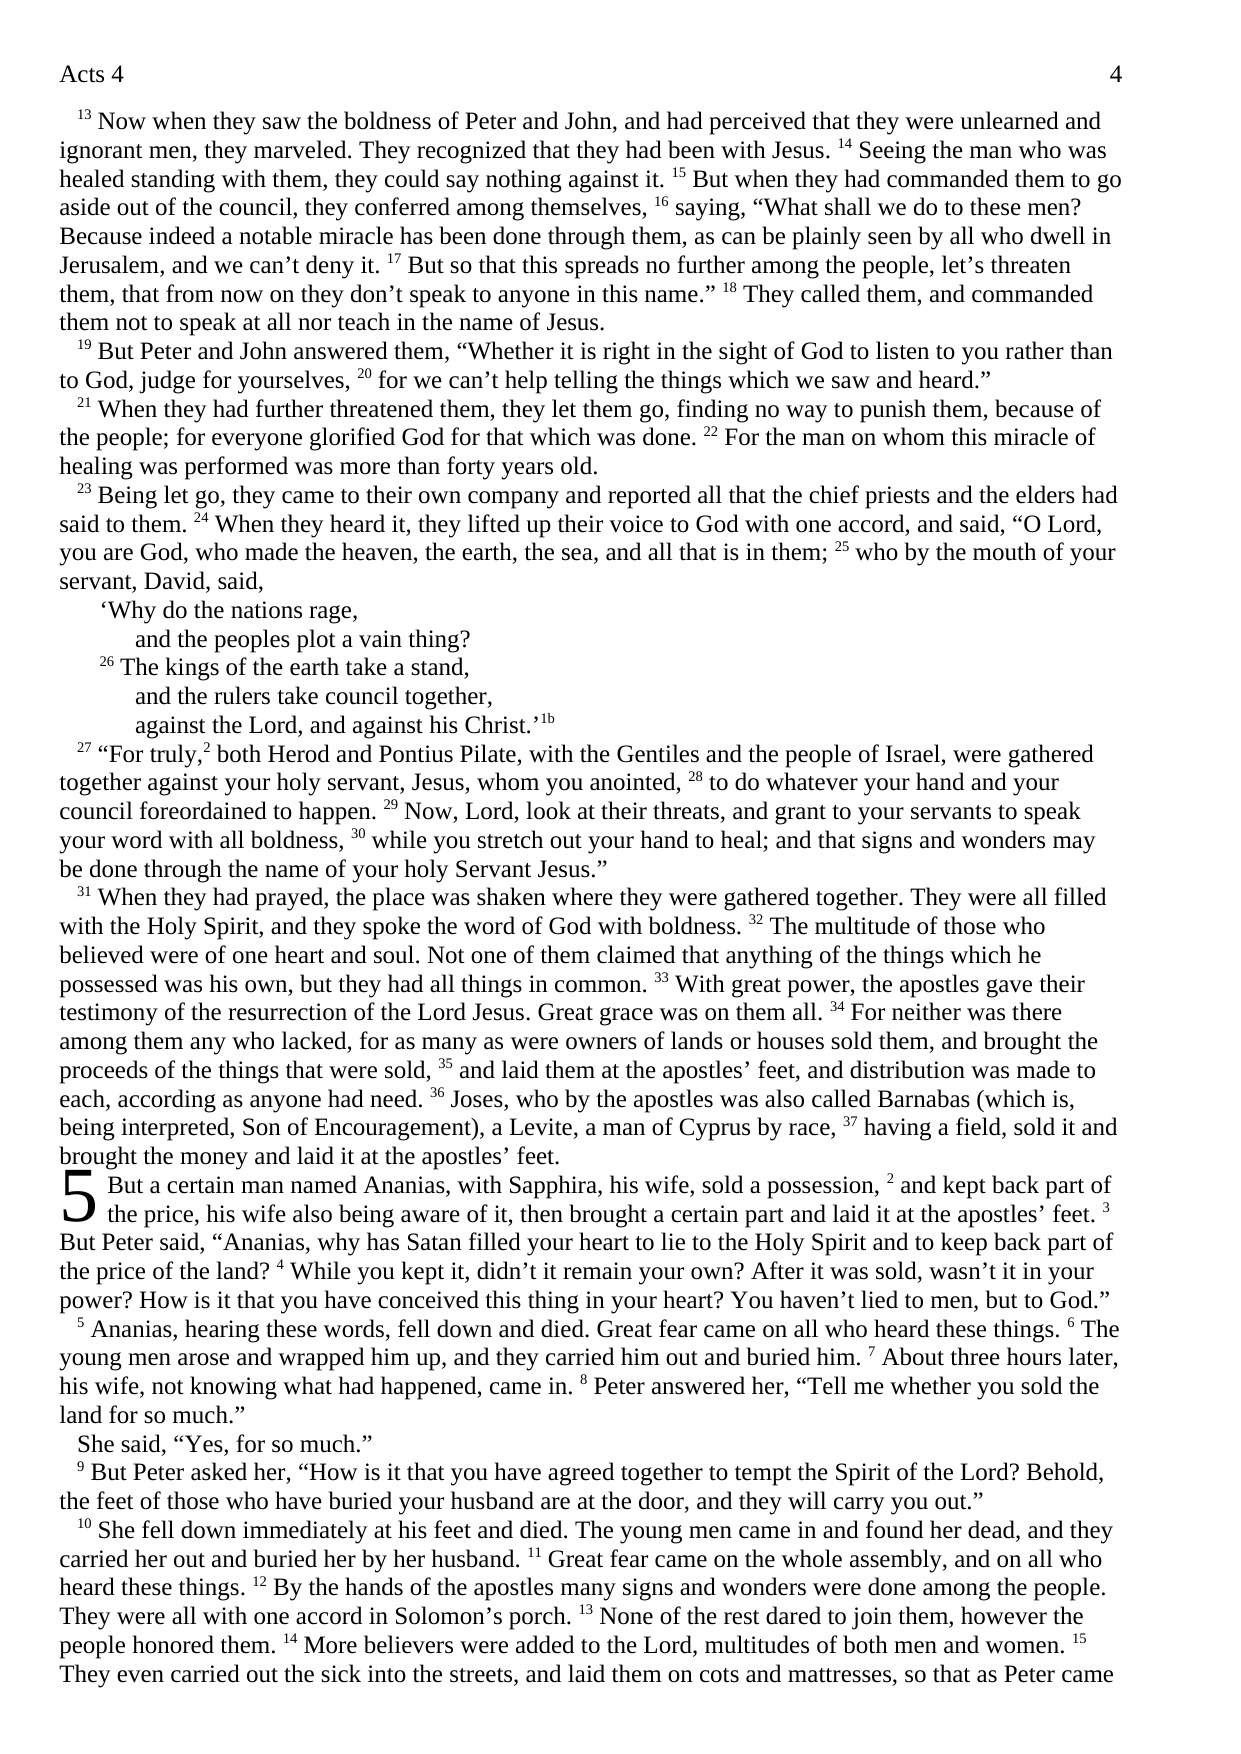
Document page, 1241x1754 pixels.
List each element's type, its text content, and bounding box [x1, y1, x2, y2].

text 27 “For truly,2 both Herod and Pontius Pilate, with the Gentiles and the people of Israel, were gathered together against your holy servant, Jesus, whom you anointed, 28 to do whatever your hand and your council foreordained to happen. 29 Now, Lord, look at their threats, and grant to your servants to speak your word with all boldness, 30 while you stretch out your hand to heal; and that signs and wonders may be done through the name of your holy Servant Jesus.” [59, 739, 1122, 882]
text and the rulers take council together, [135, 681, 1122, 710]
text 21 When they had further threatened them, they let them go, finding no way to punish them, because of the people; for everyone glorified God for that which was done. 22 For the man on whom this miracle of healing was performed was more than forty years old. [59, 394, 1122, 480]
text 10 She fell down immediately at his feet and died. The young men came in and found her dead, and they carried her out and buried her by her husband. 11 Great fear came on the whole assembly, and on all who heard these things. 12 By the hands of the apostles many signs and wonders were done among the people. They were all with one accord in Solomon’s porch. 13 None of the rest dared to join them, however the people honored them. 14 More believers were added to the Lord, multitudes of both men and women. 15 They even carried out the sick into the streets, and laid them on cots and mattresses, so that as Peter came [59, 1515, 1122, 1687]
text 23 Being let go, they came to their own company and reported all that the chief priests and the elders had said to them. 24 When they heard it, they lifted up their voice to God with one accord, and said, “O Lord, you are God, who made the heaven, the earth, the sea, and all that is in them; 25 who by the mouth of your servant, David, said, [59, 480, 1122, 595]
text against the Lord, and against his Christ.’1b [135, 710, 1122, 739]
text 31 When they had prayed, the place was shaken where they were gathered together. They were all filled with the Holy Spirit, and they spoke the word of God with boldness. 32 The multitude of those who believed were of one heart and soul. Not one of them claimed that anything of the things which he possessed was his own, but they had all things in common. 33 With great power, the apostles gave their testimony of the resurrection of the Lord Jesus. Great grace was on them all. 34 For neither was there among them any who lacked, for as many as were owners of lands or houses sold them, and brought the proceeds of the things that were sold, 35 and laid them at the apostles’ feet, and distribution was made to each, according as anyone had need. 36 Joses, who by the apostles was also called Barnabas (which is, being interpreted, Son of Encouragement), a Levite, a man of Cyprus by race, 37 having a field, sold it and brought the money and laid it at the apostles’ feet. [59, 882, 1122, 1170]
text 13 Now when they saw the boldness of Peter and John, and had perceived that they were unlearned and ignorant men, they marveled. They recognized that they had been with Jesus. 14 Seeing the man who was healed standing with them, they could say nothing against it. 15 But when they had commanded them to go aside out of the council, they conferred among themselves, 16 saying, “What shall we do to these men? Because indeed a notable miracle has been done through them, as can be plainly seen by all who dwell in Jerusalem, and we can’t deny it. 17 But so that this spreads no further among the people, let’s threaten them, that from now on they don’t speak to anyone in this name.” 18 They called them, and commanded them not to speak at all nor teach in the name of Jesus. [59, 106, 1122, 336]
text ‘Why do the nations rage, [99, 595, 1122, 624]
text 26 The kings of the earth take a stand, [99, 652, 1122, 681]
text 19 But Peter and John answered them, “Whether it is right in the sight of God to listen to you rather than to God, judge for yourselves, 20 for we can’t help telling the things which we saw and heard.” [59, 336, 1122, 394]
text 5But a certain man named Ananias, with Sapphira, his wife, sold a possession, 2 and kept back part of the price, his wife also being aware of it, then brought a certain part and laid it at the apostles’ feet. 3 But Peter said, “Ananias, why has Satan filled your heart to lie to the Holy Spirit and to keep back part of the price of the land? 4 While you kept it, didn’t it remain your own? After it was sold, wasn’t it in your power? How is it that you have conceived this thing in your heart? You haven’t lied to men, but to God.” [59, 1170, 1122, 1314]
text 9 But Peter asked her, “How is it that you have agreed together to tempt the Spirit of the Lord? Behold, the feet of those who have buried your husband are at the door, and they will carry you out.” [59, 1457, 1122, 1515]
text 5 Ananias, hearing these words, fell down and died. Great fear came on all who heard these things. 6 The young men arose and wrapped him up, and they carried him out and buried him. 7 About three hours later, his wife, not knowing what had happened, came in. 8 Peter answered her, “Tell me whether you sold the land for so much.” [59, 1314, 1122, 1429]
text She said, “Yes, for so much.” [59, 1429, 1122, 1457]
text and the peoples plot a vain thing? [135, 624, 1122, 652]
